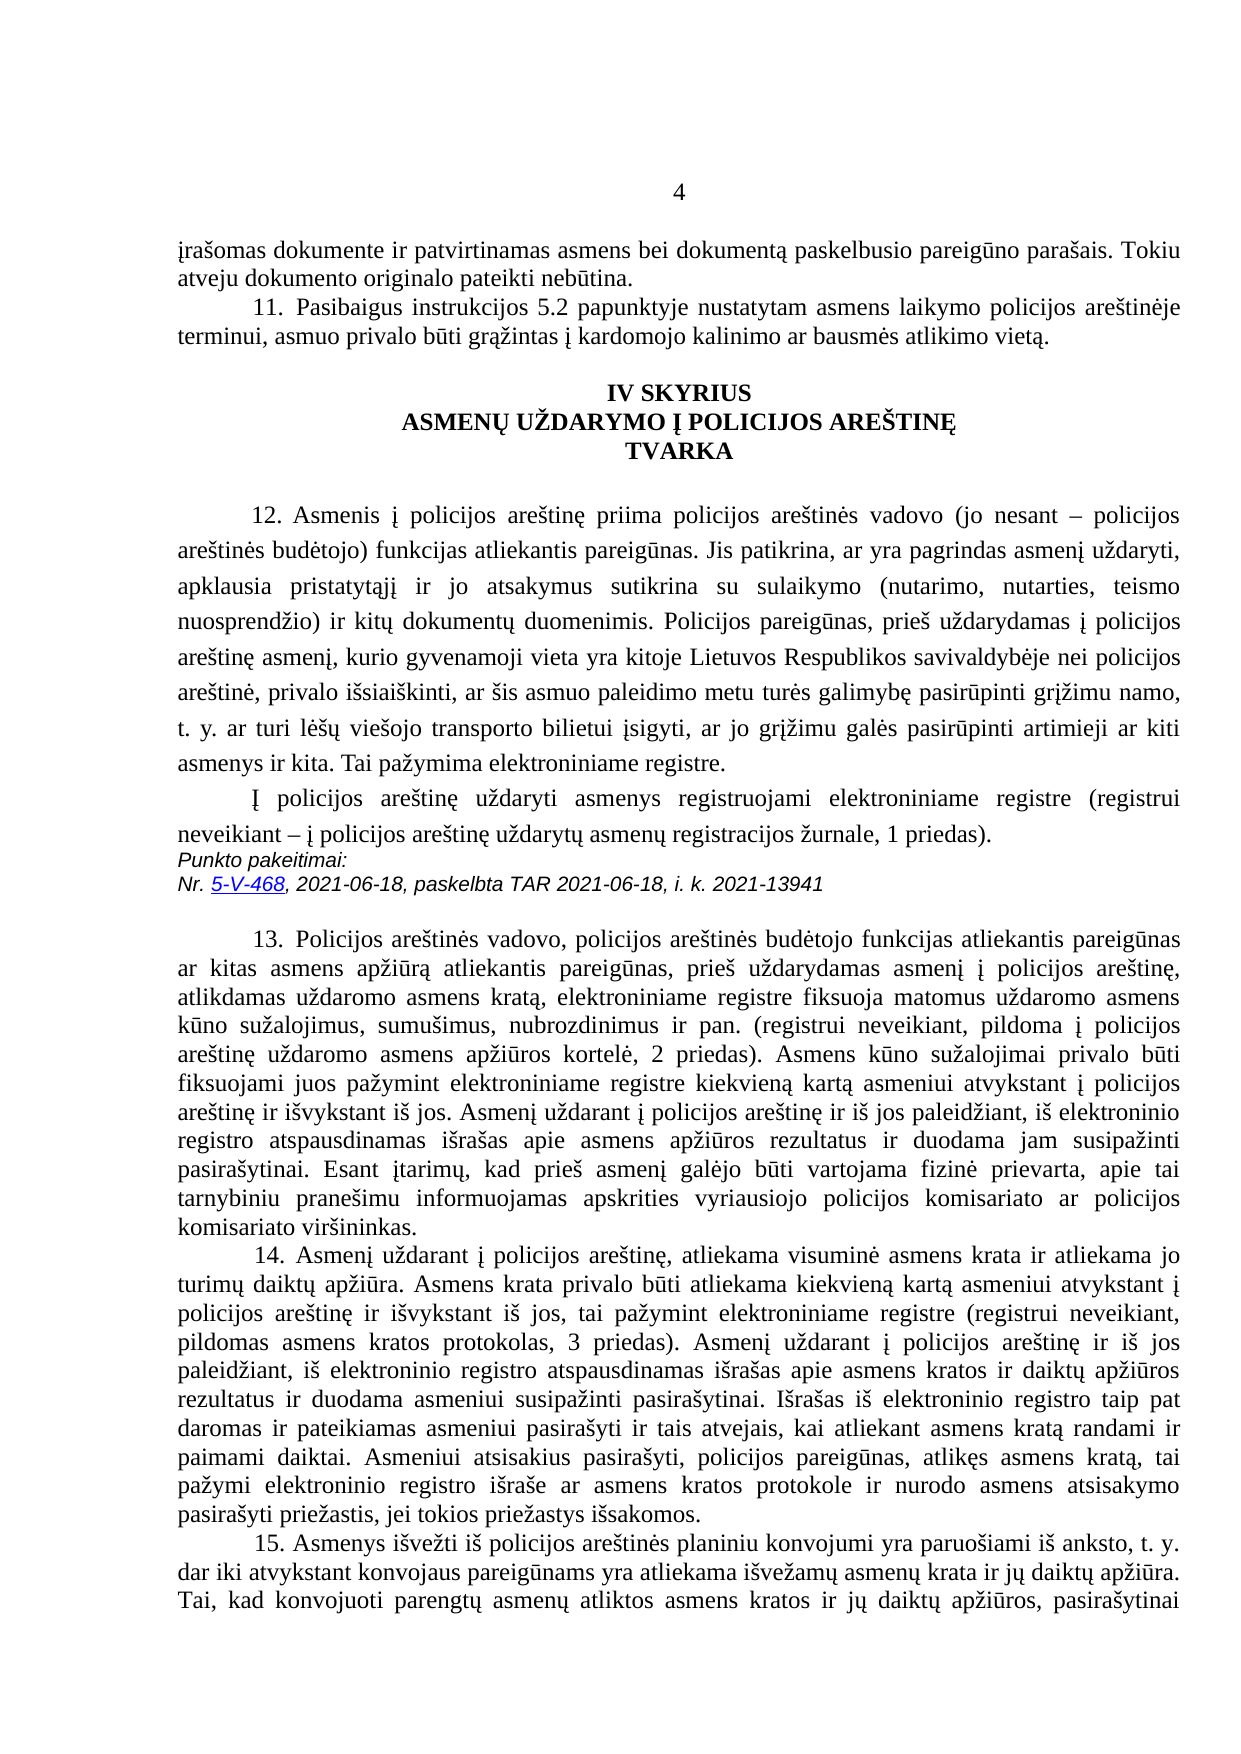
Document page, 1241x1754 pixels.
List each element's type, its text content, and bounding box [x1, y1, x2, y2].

text Punkto pakeitimai: [177, 848, 1181, 872]
text IV SKYRIUS [177, 378, 1181, 407]
text Į policijos areštinę uždaryti asmenys registruojami elektroniniame registre (registrui neveikiant – į policijos areštinę uždarytų asmenų registracijos žurnale, 1 priedas). [177, 777, 1181, 848]
text 15. Asmenys išvežti iš policijos areštinės planiniu konvojumi yra paruošiami iš anksto, t. y. dar iki atvykstant konvojaus pareigūnams yra atliekama išvežamų asmenų krata ir jų daiktų apžiūra. Tai, kad konvojuoti parengtų asmenų atliktos asmens kratos ir jų daiktų apžiūros, pasirašytinai [177, 1528, 1181, 1614]
text 13. Policijos areštinės vadovo, policijos areštinės budėtojo funkcijas atliekantis pareigūnas ar kitas asmens apžiūrą atliekantis pareigūnas, prieš uždarydamas asmenį į policijos areštinę, atlikdamas uždaromo asmens kratą, elektroniniame registre fiksuoja matomus uždaromo asmens kūno sužalojimus, sumušimus, nubrozdinimus ir pan. (registrui neveikiant, pildoma į policijos areštinę uždaromo asmens apžiūros kortelė, 2 priedas). Asmens kūno sužalojimai privalo būti fiksuojami juos pažymint elektroniniame registre kiekvieną kartą asmeniui atvykstant į policijos areštinę ir išvykstant iš jos. Asmenį uždarant į policijos areštinę ir iš jos paleidžiant, iš elektroninio registro atspausdinamas išrašas apie asmens apžiūros rezultatus ir duodama jam susipažinti pasirašytinai. Esant įtarimų, kad prieš asmenį galėjo būti vartojama fizinė prievarta, apie tai tarnybiniu pranešimu informuojamas apskrities vyriausiojo policijos komisariato ar policijos komisariato viršininkas. [177, 924, 1181, 1241]
text 14. Asmenį uždarant į policijos areštinę, atliekama visuminė asmens krata ir atliekama jo turimų daiktų apžiūra. Asmens krata privalo būti atliekama kiekvieną kartą asmeniui atvykstant į policijos areštinę ir išvykstant iš jos, tai pažymint elektroniniame registre (registrui neveikiant, pildomas asmens kratos protokolas, 3 priedas). Asmenį uždarant į policijos areštinę ir iš jos paleidžiant, iš elektroninio registro atspausdinamas išrašas apie asmens kratos ir daiktų apžiūros rezultatus ir duodama asmeniui susipažinti pasirašytinai. Išrašas iš elektroninio registro taip pat daromas ir pateikiamas asmeniui pasirašyti ir tais atvejais, kai atliekant asmens kratą randami ir paimami daiktai. Asmeniui atsisakius pasirašyti, policijos pareigūnas, atlikęs asmens kratą, tai pažymi elektroninio registro išraše ar asmens kratos protokole ir nurodo asmens atsisakymo pasirašyti priežastis, jei tokios priežastys išsakomos. [177, 1241, 1181, 1528]
text įrašomas dokumente ir patvirtinamas asmens bei dokumentą paskelbusio pareigūno parašais. Tokiu atveju dokumento originalo pateikti nebūtina. [177, 235, 1181, 292]
text 12. Asmenis į policijos areštinę priima policijos areštinės vadovo (jo nesant – policijos areštinės budėtojo) funkcijas atliekantis pareigūnas. Jis patikrina, ar yra pagrindas asmenį uždaryti, apklausia pristatytąjį ir jo atsakymus sutikrina su sulaikymo (nutarimo, nutarties, teismo nuosprendžio) ir kitų dokumentų duomenimis. Policijos pareigūnas, prieš uždarydamas į policijos areštinę asmenį, kurio gyvenamoji vieta yra kitoje Lietuvos Respublikos savivaldybėje nei policijos areštinė, privalo išsiaiškinti, ar šis asmuo paleidimo metu turės galimybę pasirūpinti grįžimu namo, t. y. ar turi lėšų viešojo transporto bilietui įsigyti, ar jo grįžimu galės pasirūpinti artimieji ar kiti asmenys ir kita. Tai pažymima elektroniniame registre. [177, 493, 1181, 777]
text 11. Pasibaigus instrukcijos 5.2 papunktyje nustatytam asmens laikymo policijos areštinėje terminui, asmuo privalo būti grąžintas į kardomojo kalinimo ar bausmės atlikimo vietą. [177, 292, 1181, 350]
text Nr. 5-V-468, 2021-06-18, paskelbta TAR 2021-06-18, i. k. 2021-13941 [177, 872, 1181, 896]
text ASMENŲ UŽDARYMO Į POLICIJOS AREŠTINĘ TVARKA [177, 407, 1181, 465]
